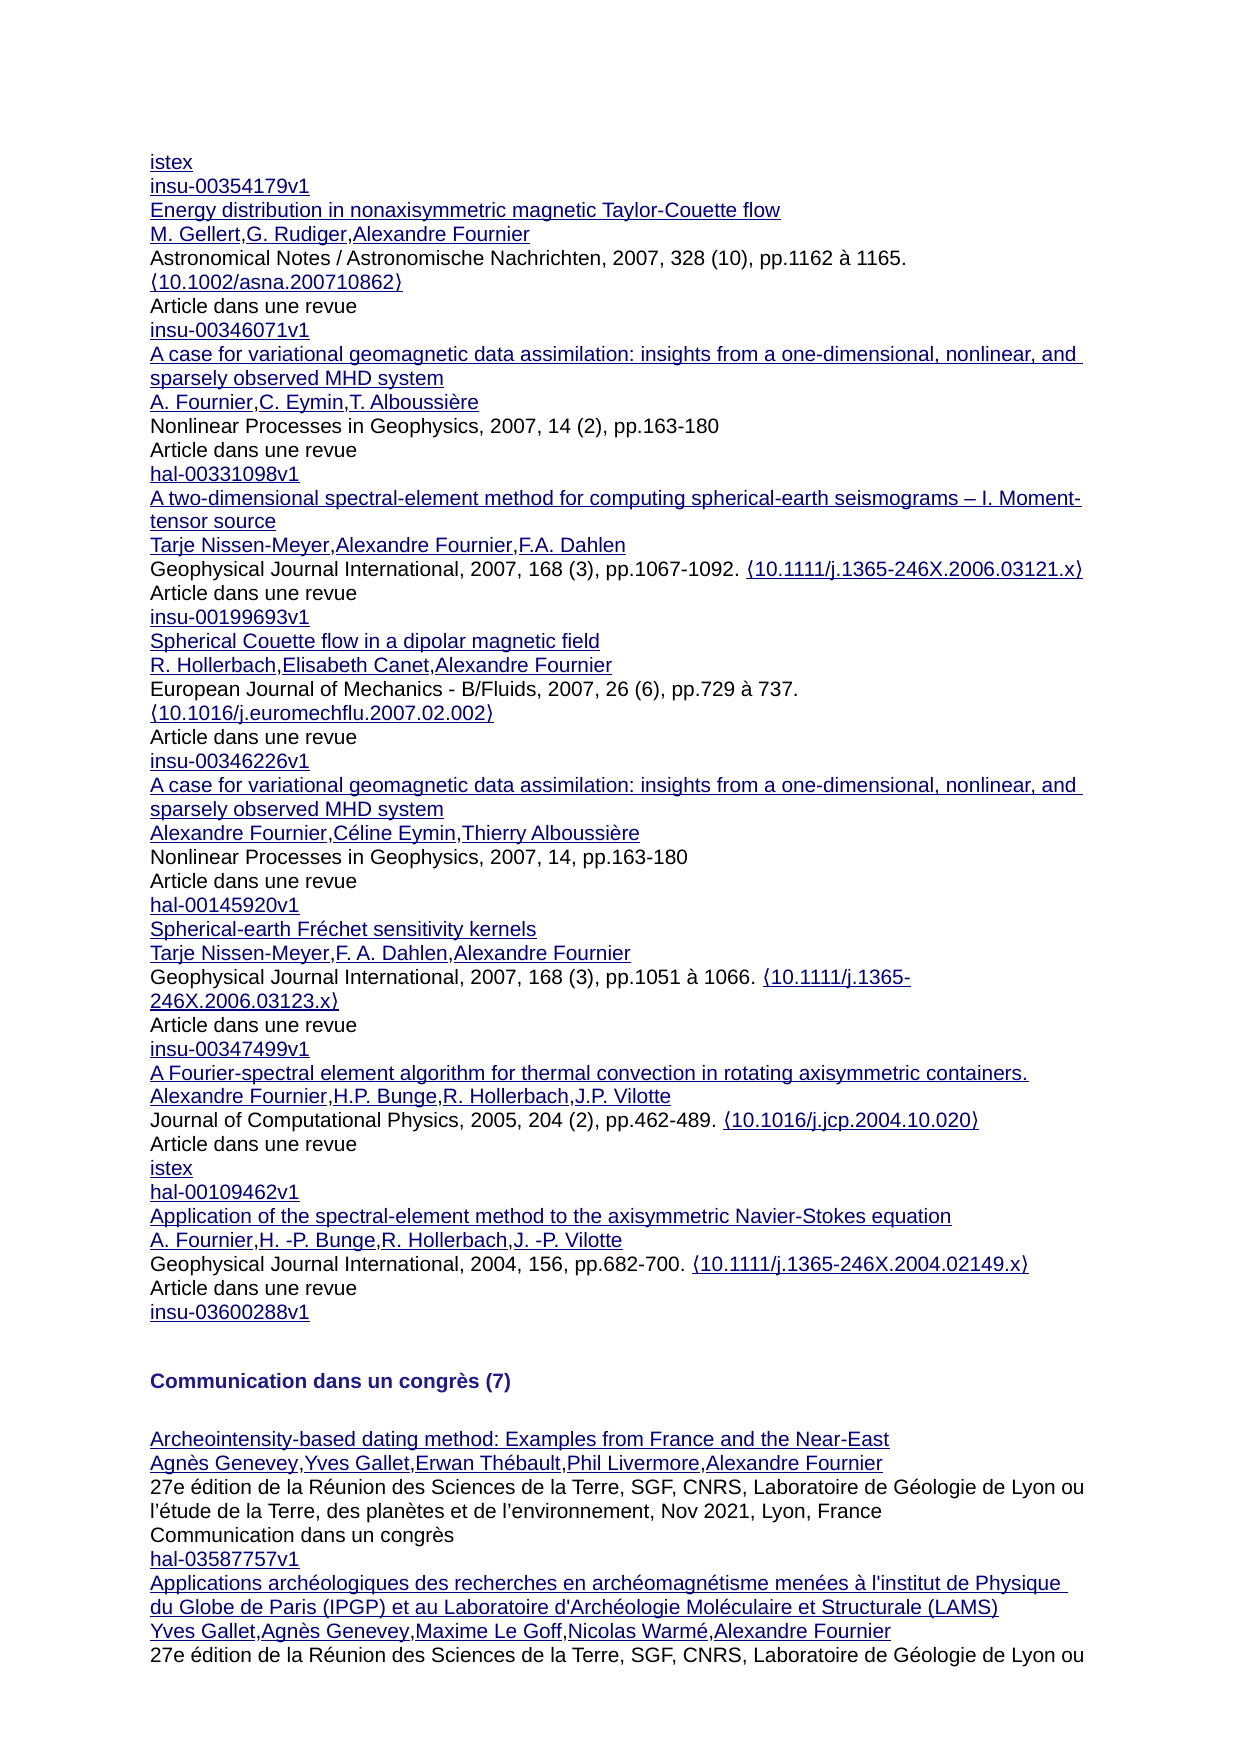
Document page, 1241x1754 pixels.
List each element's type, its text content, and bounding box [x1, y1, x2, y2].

table_cell A case for variational geomagnetic data assimilation: insights from a one-dimensional, nonlinear, and sparsely observed MHD system A. Fournier,C. Eymin,T. Alboussière Nonlinear Processes in Geophysics, 2007, 14 (2), pp.163-180 Article dans une revue hal-00331098v1 [150, 342, 1090, 485]
table_cell A case for variational geomagnetic data assimilation: insights from a one-dimensional, nonlinear, and sparsely observed MHD system Alexandre Fournier,Céline Eymin,Thierry Alboussière Nonlinear Processes in Geophysics, 2007, 14, pp.163-180 Article dans une revue hal-00145920v1 [150, 773, 1090, 917]
table_cell A two-dimensional spectral-element method for computing spherical-earth seismograms – I. Moment-tensor source Tarje Nissen-Meyer,Alexandre Fournier,F.A. Dahlen Geophysical Journal International, 2007, 168 (3), pp.1067-1092. ⟨10.1111/j.1365-246X.2006.03121.x⟩ Article dans une revue insu-00199693v1 [150, 485, 1090, 629]
table_cell Spherical Couette flow in a dipolar magnetic field R. Hollerbach,Elisabeth Canet,Alexandre Fournier European Journal of Mechanics - B/Fluids, 2007, 26 (6), pp.729 à 737. ⟨10.1016/j.euromechflu.2007.02.002⟩ Article dans une revue insu-00346226v1 [150, 629, 1090, 773]
table_header Archeointensity-based dating method: Examples from France and the Near-East Agnès Genevey,Yves Gallet,Erwan Thébault,Phil Livermore,Alexandre Fournier 27e édition de la Réunion des Sciences de la Terre, SGF, CNRS, Laboratoire de Géologie de Lyon ou l’étude de la Terre, des planètes et de l’environnement, Nov 2021, Lyon, France Communication dans un congrès hal-03587757v1 [150, 1427, 1090, 1571]
table_cell Energy distribution in nonaxisymmetric magnetic Taylor-Couette flow M. Gellert,G. Rudiger,Alexandre Fournier Astronomical Notes / Astronomische Nachrichten, 2007, 328 (10), pp.1162 à 1165. ⟨10.1002/asna.200710862⟩ Article dans une revue insu-00346071v1 [150, 198, 1090, 342]
table_cell A Fourier-spectral element algorithm for thermal convection in rotating axisymmetric containers. Alexandre Fournier,H.P. Bunge,R. Hollerbach,J.P. Vilotte Journal of Computational Physics, 2005, 204 (2), pp.462-489. ⟨10.1016/j.jcp.2004.10.020⟩ Article dans une revue istex hal-00109462v1 [150, 1060, 1090, 1204]
table_cell Applications archéologiques des recherches en archéomagnétisme menées à l'institut de Physique du Globe de Paris (IPGP) et au Laboratoire d'Archéologie Moléculaire et Structurale (LAMS) Yves Gallet,Agnès Genevey,Maxime Le Goff,Nicolas Warmé,Alexandre Fournier 27e édition de la Réunion des Sciences de la Terre, SGF, CNRS, Laboratoire de Géologie de Lyon ou [150, 1571, 1090, 1667]
table_cell istex insu-00354179v1 [150, 150, 1090, 198]
table_cell Application of the spectral-element method to the axisymmetric Navier-Stokes equation A. Fournier,H. -P. Bunge,R. Hollerbach,J. -P. Vilotte Geophysical Journal International, 2004, 156, pp.682-700. ⟨10.1111/j.1365-246X.2004.02149.x⟩ Article dans une revue insu-03600288v1 [150, 1204, 1090, 1324]
subtitle Communication dans un congrès (7) [150, 1369, 1090, 1393]
table_cell Spherical-earth Fréchet sensitivity kernels Tarje Nissen-Meyer,F. A. Dahlen,Alexandre Fournier Geophysical Journal International, 2007, 168 (3), pp.1051 à 1066. ⟨10.1111/j.1365-246X.2006.03123.x⟩ Article dans une revue insu-00347499v1 [150, 917, 1090, 1060]
